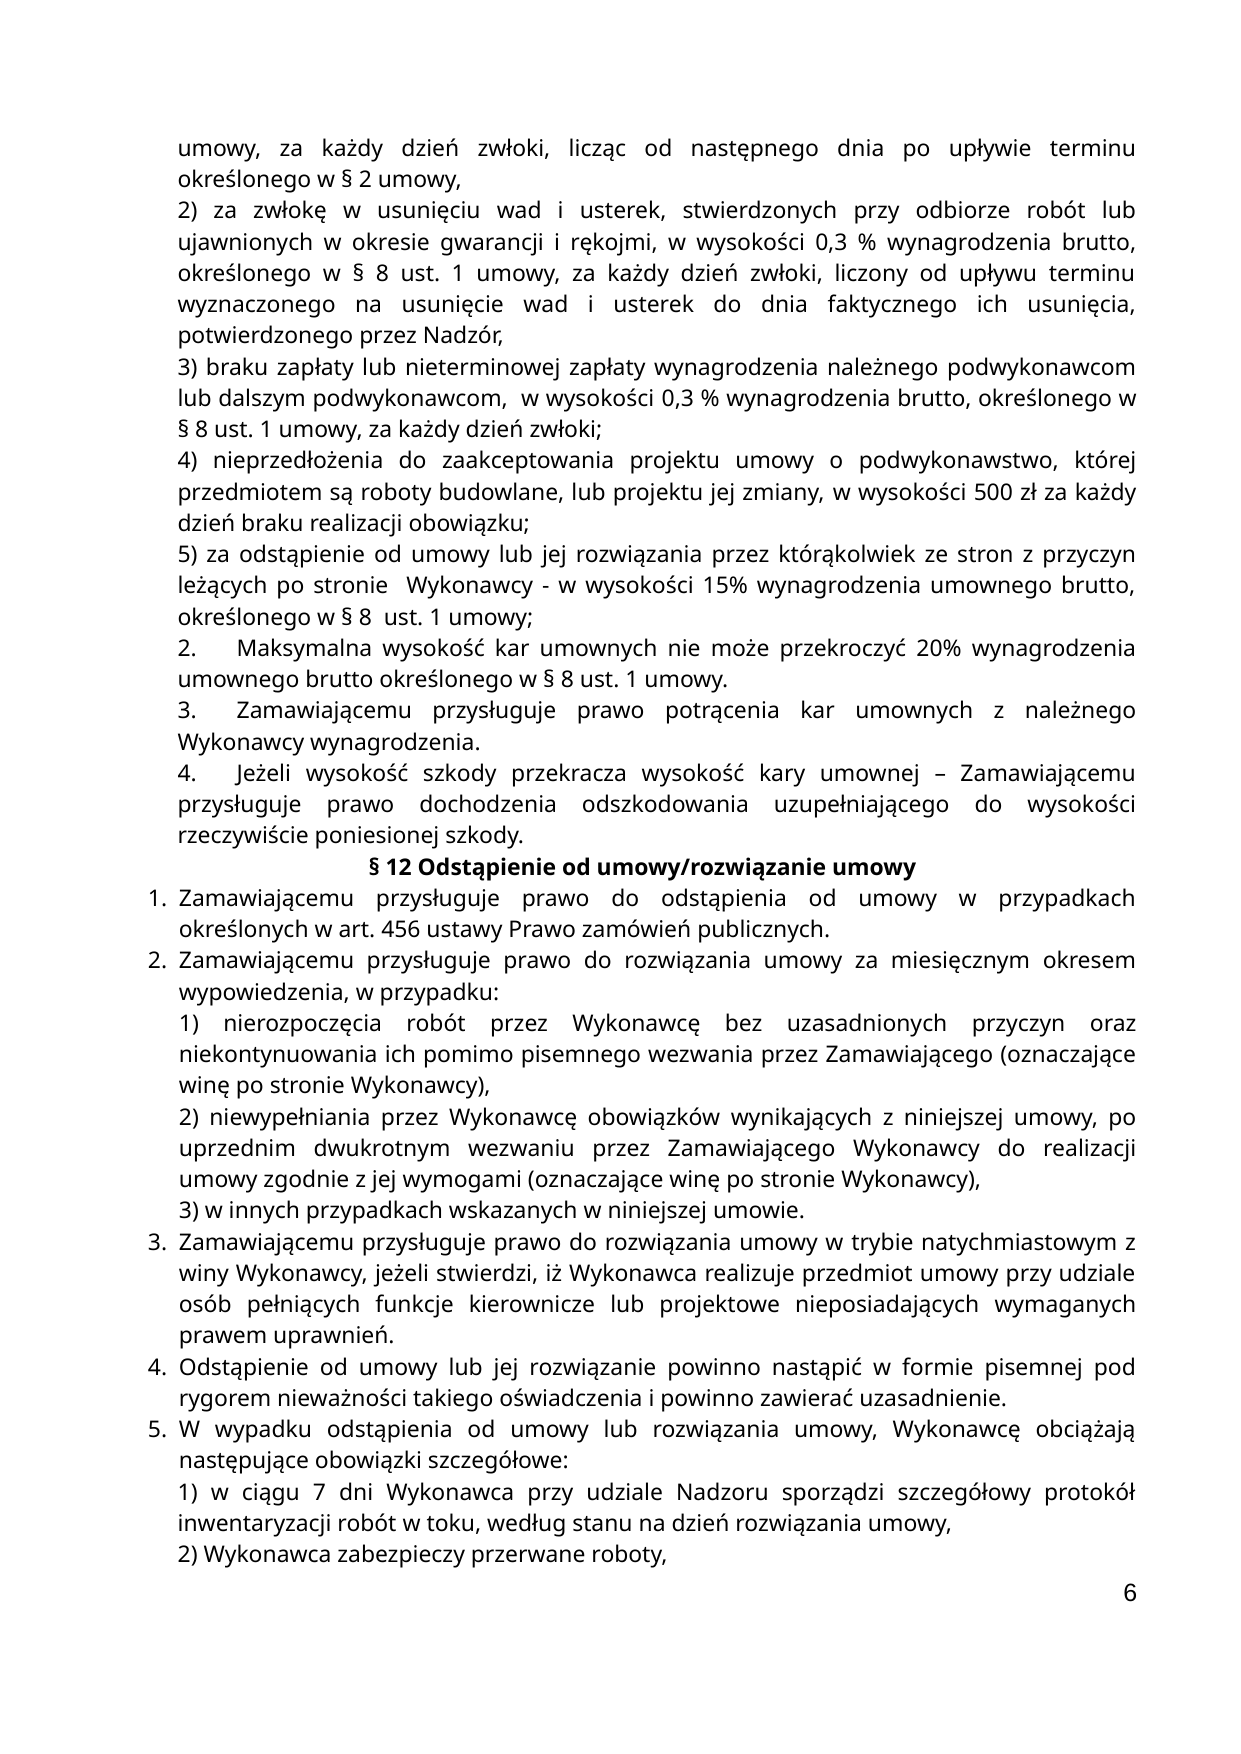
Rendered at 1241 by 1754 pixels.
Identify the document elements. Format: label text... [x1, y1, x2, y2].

text 4) nieprzedłożenia do zaakceptowania projektu umowy o podwykonawstwo, której przedmiotem są roboty budowlane, lub projektu jej zmiany, w wysokości 500 zł za każdy dzień braku realizacji obowiązku; [177, 444, 1137, 538]
text 2) za zwłokę w usunięciu wad i usterek, stwierdzonych przy odbiorze robót lub ujawnionych w okresie gwarancji i rękojmi, w wysokości 0,3 % wynagrodzenia brutto, określonego w § 8 ust. 1 umowy, za każdy dzień zwłoki, liczony od upływu terminu wyznaczonego na usunięcie wad i usterek do dnia faktycznego ich usunięcia, potwierdzonego przez Nadzór, [177, 194, 1137, 351]
text 2) Wykonawca zabezpieczy przerwane roboty, [177, 1538, 1137, 1569]
list Odstąpienie od umowy lub jej rozwiązanie powinno nastąpić w formie pisemnej pod rygorem nieważności takiego oświadczenia i powinno zawierać uzasadnienie. [148, 1351, 1137, 1413]
list Maksymalna wysokość kar umownych nie może przekroczyć 20% wynagrodzenia umownego brutto określonego w § 8 ust. 1 umowy. [177, 632, 1137, 694]
list Jeżeli wysokość szkody przekracza wysokość kary umownej – Zamawiającemu przysługuje prawo dochodzenia odszkodowania uzupełniającego do wysokości rzeczywiście poniesionej szkody. [177, 757, 1137, 851]
text 1) nierozpoczęcia robót przez Wykonawcę bez uzasadnionych przyczyn oraz niekontynuowania ich pomimo pisemnego wezwania przez Zamawiającego (oznaczające winę po stronie Wykonawcy), [179, 1007, 1137, 1101]
list Zamawiającemu przysługuje prawo potrącenia kar umownych z należnego Wykonawcy wynagrodzenia. [177, 694, 1137, 757]
list Zamawiającemu przysługuje prawo do rozwiązania umowy w trybie natychmiastowym z winy Wykonawcy, jeżeli stwierdzi, iż Wykonawca realizuje przedmiot umowy przy udziale osób pełniących funkcje kierownicze lub projektowe nieposiadających wymaganych prawem uprawnień. [148, 1226, 1137, 1351]
text § 12 Odstąpienie od umowy/rozwiązanie umowy [148, 851, 1137, 882]
text 3) braku zapłaty lub nieterminowej zapłaty wynagrodzenia należnego podwykonawcom lub dalszym podwykonawcom, w wysokości 0,3 % wynagrodzenia brutto, określonego w § 8 ust. 1 umowy, za każdy dzień zwłoki; [177, 351, 1137, 444]
list Zamawiającemu przysługuje prawo do odstąpienia od umowy w przypadkach określonych w art. 456 ustawy Prawo zamówień publicznych. [148, 882, 1137, 944]
text 1) w ciągu 7 dni Wykonawca przy udziale Nadzoru sporządzi szczegółowy protokół inwentaryzacji robót w toku, według stanu na dzień rozwiązania umowy, [177, 1476, 1137, 1538]
list Zamawiającemu przysługuje prawo do rozwiązania umowy za miesięcznym okresem wypowiedzenia, w przypadku: [148, 944, 1137, 1007]
text 3) w innych przypadkach wskazanych w niniejszej umowie. [179, 1194, 1137, 1226]
list W wypadku odstąpienia od umowy lub rozwiązania umowy, Wykonawcę obciążają następujące obowiązki szczegółowe: [148, 1413, 1137, 1476]
text 2) niewypełniania przez Wykonawcę obowiązków wynikających z niniejszej umowy, po uprzednim dwukrotnym wezwaniu przez Zamawiającego Wykonawcy do realizacji umowy zgodnie z jej wymogami (oznaczające winę po stronie Wykonawcy), [179, 1101, 1137, 1194]
text 5) za odstąpienie od umowy lub jej rozwiązania przez którąkolwiek ze stron z przyczyn leżących po stronie Wykonawcy - w wysokości 15% wynagrodzenia umownego brutto, określonego w § 8 ust. 1 umowy; [177, 538, 1137, 632]
text umowy, za każdy dzień zwłoki, licząc od następnego dnia po upływie terminu określonego w § 2 umowy, [177, 132, 1137, 194]
